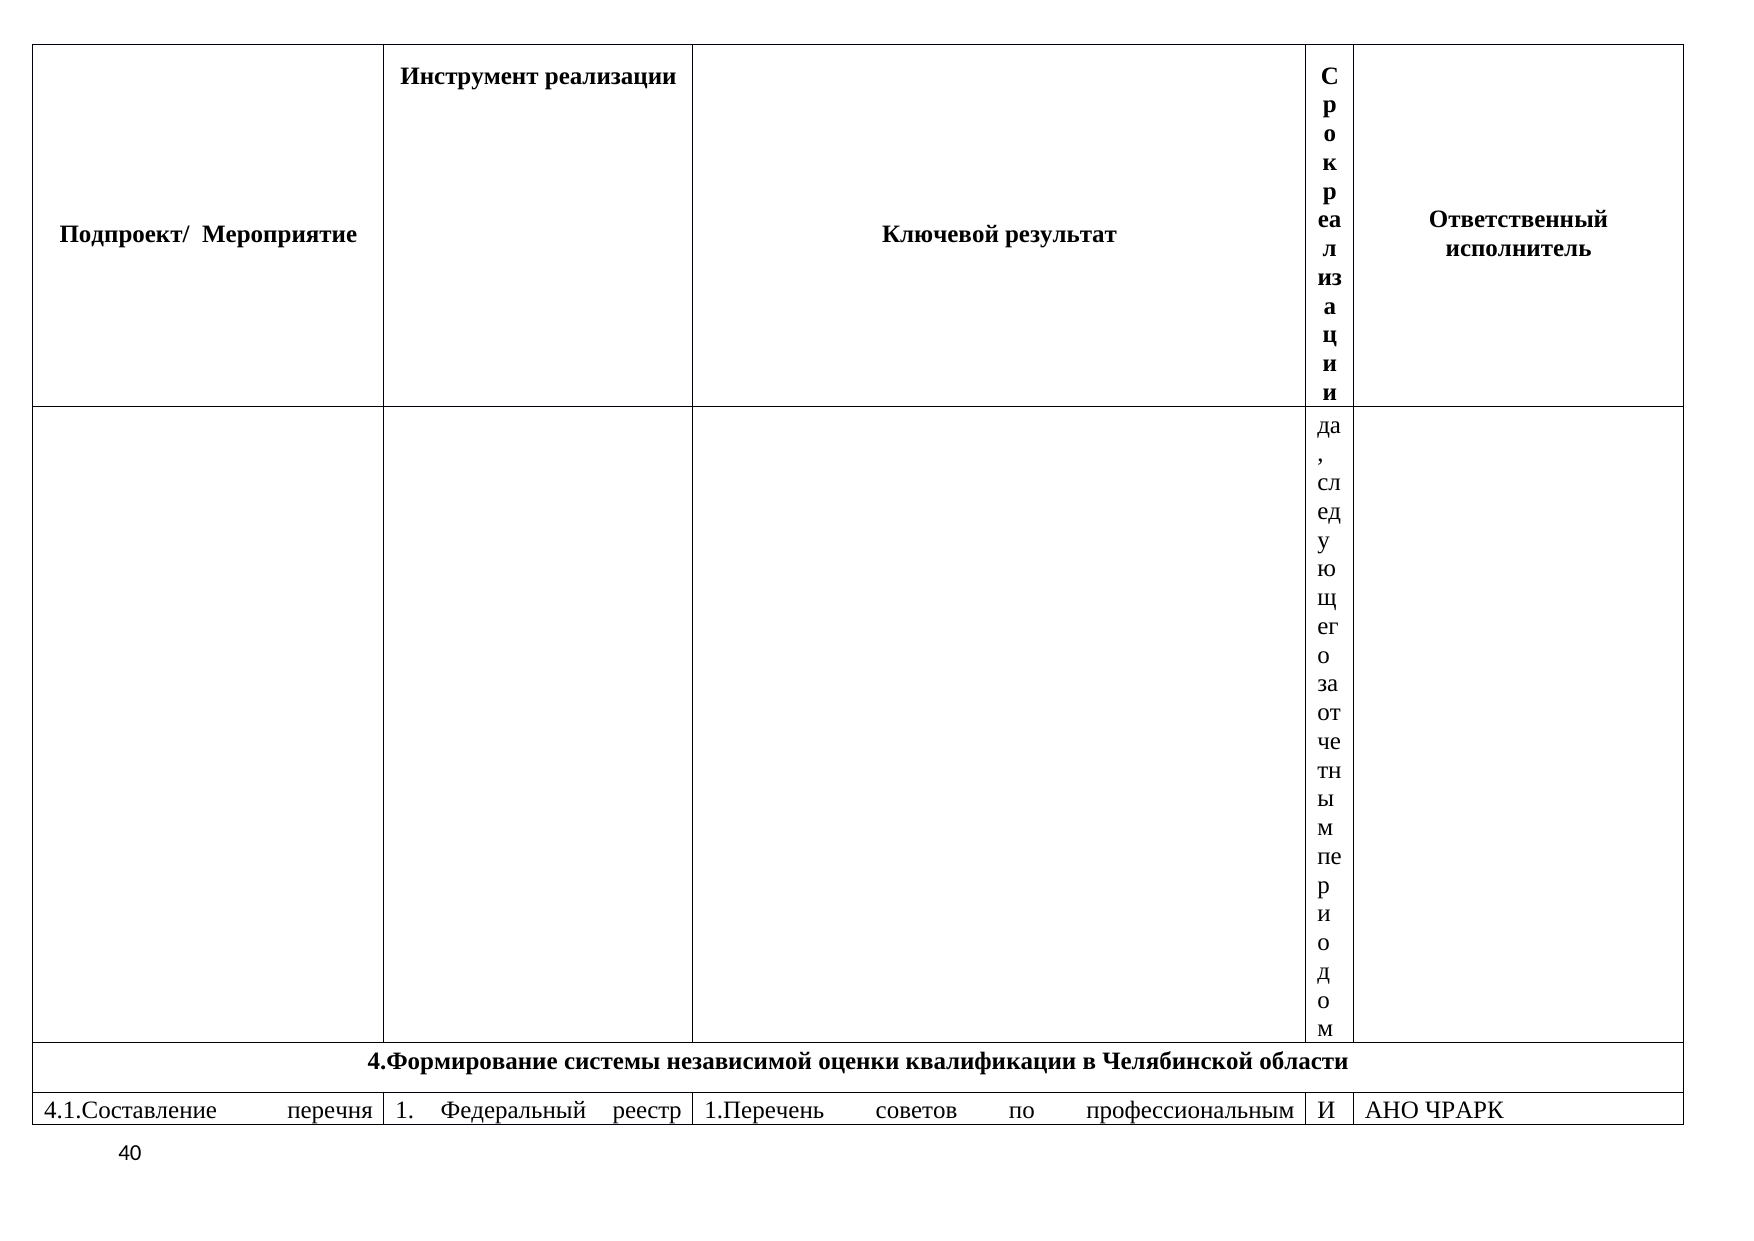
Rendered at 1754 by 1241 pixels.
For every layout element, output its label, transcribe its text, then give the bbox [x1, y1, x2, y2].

table_cell да, следующего за отчетным периодом [1306, 407, 1353, 1042]
table_cell [1354, 407, 1683, 1042]
table_cell [384, 407, 692, 1042]
table_header Ответственный исполнитель [1354, 45, 1683, 406]
table_cell [33, 407, 383, 1042]
table_cell И [1306, 1093, 1353, 1124]
table_cell [693, 407, 1305, 1042]
table_cell 1. Федеральный реестр [384, 1093, 692, 1124]
table_cell 4.1.Составление перечня [33, 1093, 383, 1124]
table_header Срок реализации [1306, 45, 1353, 406]
table_cell 1.Перечень советов по профессиональным [693, 1093, 1305, 1124]
table_header Подпроект/ Мероприятие [33, 45, 383, 406]
table_cell АНО ЧРАРК [1354, 1093, 1683, 1124]
table_header Ключевой результат [693, 45, 1305, 406]
table_cell 4.Формирование системы независимой оценки квалификации в Челябинской области [33, 1043, 1683, 1092]
table_header Инструмент реализации [384, 45, 692, 406]
